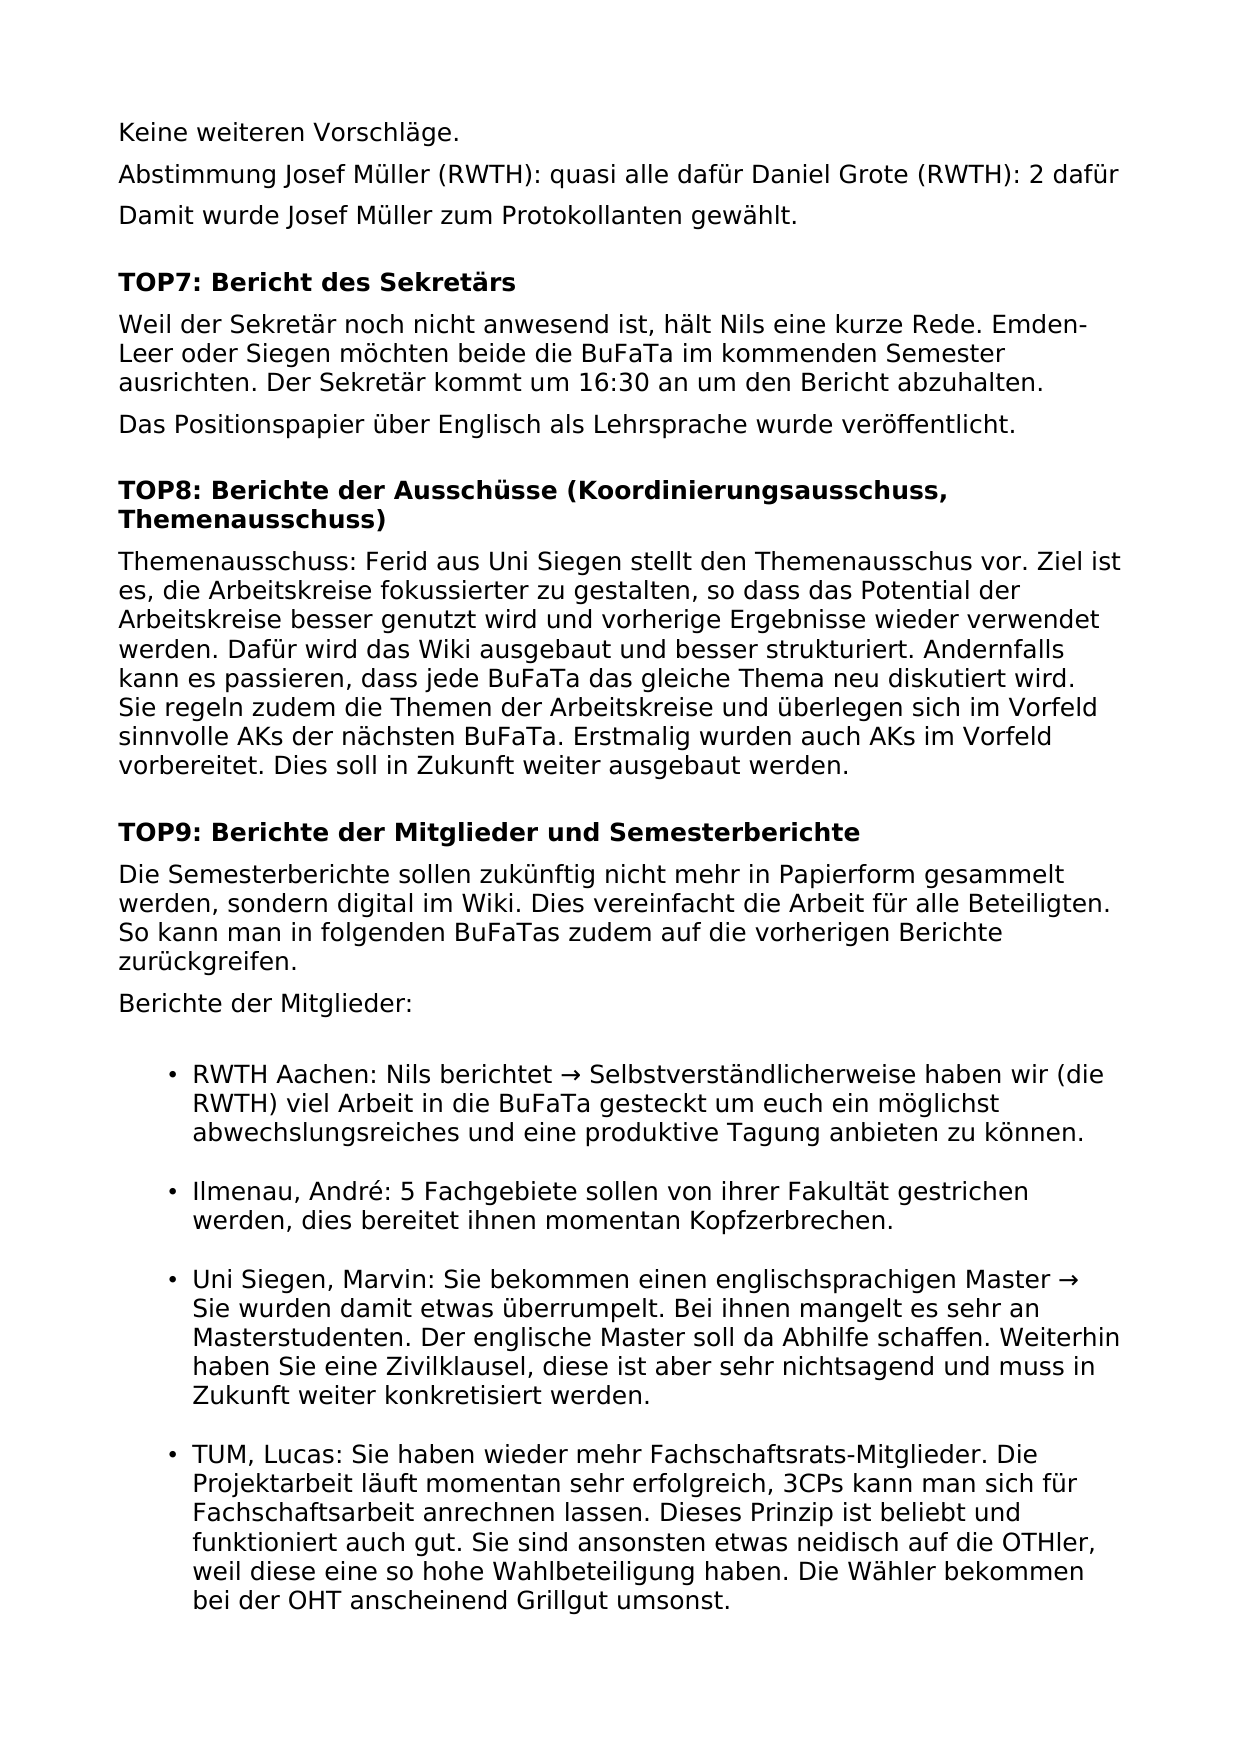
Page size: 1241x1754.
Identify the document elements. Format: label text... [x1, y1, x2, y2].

list Ilmenau, André: 5 Fachgebiete sollen von ihrer Fakultät gestrichen werden, dies bereitet ihnen momentan Kopfzerbrechen. [177, 1177, 1122, 1235]
text Weil der Sekretär noch nicht anwesend ist, hält Nils eine kurze Rede. Emden-Leer oder Siegen möchten beide die BuFaTa im kommenden Semester ausrichten. Der Sekretär kommt um 16:30 an um den Bericht abzuhalten. [118, 310, 1122, 397]
subtitle TOP7: Bericht des Sekretärs [118, 268, 1122, 297]
list RWTH Aachen: Nils berichtet → Selbstverständlicherweise haben wir (die RWTH) viel Arbeit in die BuFaTa gesteckt um euch ein möglichst abwechslungsreiches und eine produktive Tagung anbieten zu können. [177, 1060, 1122, 1148]
text Berichte der Mitglieder: [118, 989, 1122, 1018]
text Die Semesterberichte sollen zukünftig nicht mehr in Papierform gesammelt werden, sondern digital im Wiki. Dies vereinfacht die Arbeit für alle Beteiligten. So kann man in folgenden BuFaTas zudem auf die vorherigen Berichte zurückgreifen. [118, 860, 1122, 976]
subtitle TOP9: Berichte der Mitglieder und Semesterberichte [118, 818, 1122, 847]
subtitle TOP8: Berichte der Ausschüsse (Koordinierungsausschuss, Themenausschuss) [118, 476, 1122, 535]
text Das Positionspapier über Englisch als Lehrsprache wurde veröffentlicht. [118, 410, 1122, 439]
text Abstimmung Josef Müller (RWTH): quasi alle dafür Daniel Grote (RWTH): 2 dafür [118, 160, 1122, 189]
text Damit wurde Josef Müller zum Protokollanten gewählt. [118, 201, 1122, 231]
list Uni Siegen, Marvin: Sie bekommen einen englischsprachigen Master → Sie wurden damit etwas überrumpelt. Bei ihnen mangelt es sehr an Masterstudenten. Der englische Master soll da Abhilfe schaffen. Weiterhin haben Sie eine Zivilklausel, diese ist aber sehr nichtsagend und muss in Zukunft weiter konkretisiert werden. [177, 1265, 1122, 1411]
list TUM, Lucas: Sie haben wieder mehr Fachschaftsrats-Mitglieder. Die Projektarbeit läuft momentan sehr erfolgreich, 3CPs kann man sich für Fachschaftsarbeit anrechnen lassen. Dieses Prinzip ist beliebt und funktioniert auch gut. Sie sind ansonsten etwas neidisch auf die OTHler, weil diese eine so hohe Wahlbeteiligung haben. Die Wähler bekommen bei der OHT anscheinend Grillgut umsonst. [177, 1440, 1122, 1615]
text Keine weiteren Vorschläge. [118, 118, 1122, 147]
text Themenausschuss: Ferid aus Uni Siegen stellt den Themenausschus vor. Ziel ist es, die Arbeitskreise fokussierter zu gestalten, so dass das Potential der Arbeitskreise besser genutzt wird und vorherige Ergebnisse wieder verwendet werden. Dafür wird das Wiki ausgebaut und besser strukturiert. Andernfalls kann es passieren, dass jede BuFaTa das gleiche Thema neu diskutiert wird. Sie regeln zudem die Themen der Arbeitskreise und überlegen sich im Vorfeld sinnvolle AKs der nächsten BuFaTa. Erstmalig wurden auch AKs im Vorfeld vorbereitet. Dies soll in Zukunft weiter ausgebaut werden. [118, 547, 1122, 781]
